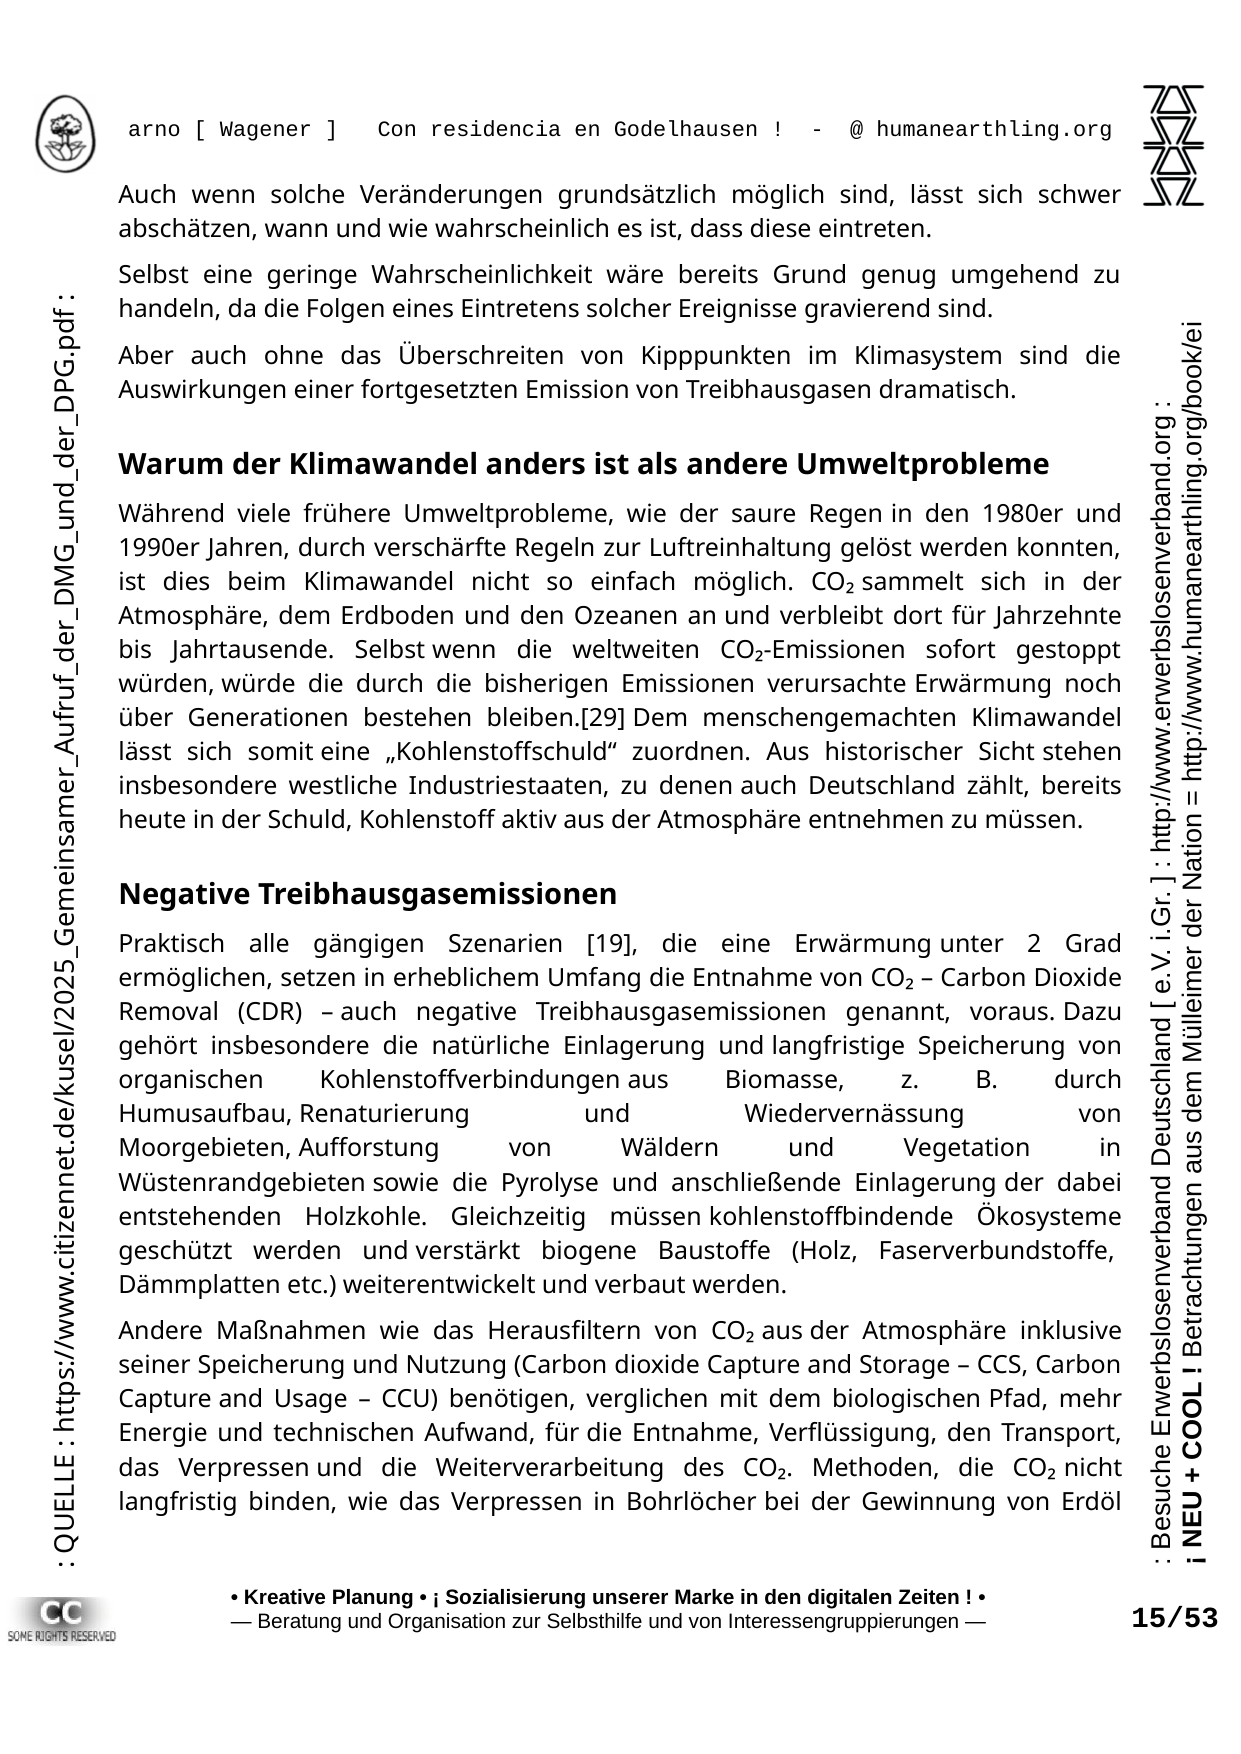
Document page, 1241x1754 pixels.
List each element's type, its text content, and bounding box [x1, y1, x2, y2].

text Selbst eine geringe Wahrscheinlichkeit wäre bereits Grund genug umgehend zu handeln, da die Folgen eines Eintretens solcher Ereignisse gravierend sind. [118, 257, 1122, 325]
text Aber auch ohne das Überschreiten von Kipppunkten im Klimasystem sind die Auswirkungen einer fortgesetzten Emission von Treibhausgasen dramatisch. [118, 338, 1122, 406]
subtitle Warum der Klimawandel anders ist als andere Umweltprobleme [118, 443, 1122, 483]
text Andere Maßnahmen wie das Herausfiltern von CO₂ aus der Atmosphäre inklusive seiner Speicherung und Nutzung (Carbon dioxide Capture and Storage – CCS, Carbon Capture and Usage – CCU) benötigen, verglichen mit dem biologischen Pfad, mehr Energie und technischen Aufwand, für die Entnahme, Verflüssigung, den Transport, das Verpressen und die Weiterverarbeitung des CO₂. Methoden, die CO₂ nicht langfristig binden, wie das Verpressen in Bohrlöcher bei der Gewinnung von Erdöl [118, 1313, 1122, 1517]
subtitle Negative Treibhausgasemissionen [118, 873, 1122, 913]
text Während viele frühere Umweltprobleme, wie der saure Regen in den 1980er und 1990er Jahren, durch verschärfte Regeln zur Luftreinhaltung gelöst werden konnten, ist dies beim Klimawandel nicht so einfach möglich. CO₂ sammelt sich in der Atmosphäre, dem Erdboden und den Ozeanen an und verbleibt dort für Jahrzehnte bis Jahrtausende. Selbst wenn die weltweiten CO₂-Emissionen sofort gestoppt würden, würde die durch die bisherigen Emissionen verursachte Erwärmung noch über Generationen bestehen bleiben.[29] Dem menschengemachten Klimawandel lässt sich somit eine „Kohlenstoffschuld“ zuordnen. Aus historischer Sicht stehen insbesondere westliche Industriestaaten, zu denen auch Deutschland zählt, bereits heute in der Schuld, Kohlenstoff aktiv aus der Atmosphäre entnehmen zu müssen. [118, 495, 1122, 836]
text Auch wenn solche Veränderungen grundsätzlich möglich sind, lässt sich schwer abschätzen, wann und wie wahrscheinlich es ist, dass diese eintreten. [118, 176, 1122, 244]
picture [33, 94, 98, 174]
text Praktisch alle gängigen Szenarien [19], die eine Erwärmung unter 2 Grad ermöglichen, setzen in erheblichem Umfang die Entnahme von CO₂ – Carbon Dioxide Removal (CDR) – auch negative Treibhausgasemissionen genannt, voraus. Dazu gehört insbesondere die natürliche Einlagerung und langfristige Speicherung von organischen Kohlenstoffverbindungen aus Biomasse, z. B. durch Humusaufbau, Renaturierung und Wiedervernässung von Moorgebieten, Aufforstung von Wäldern und Vegetation in Wüstenrandgebieten sowie die Pyrolyse und anschließende Einlagerung der dabei entstehenden Holzkohle. Gleichzeitig müssen kohlenstoffbindende Ökosysteme geschützt werden und verstärkt biogene Baustoffe (Holz, Faserverbundstoffe, Dämmplatten etc.) weiterentwickelt und verbaut werden. [118, 926, 1122, 1300]
picture [0, 1595, 122, 1646]
picture [1142, 84, 1205, 207]
